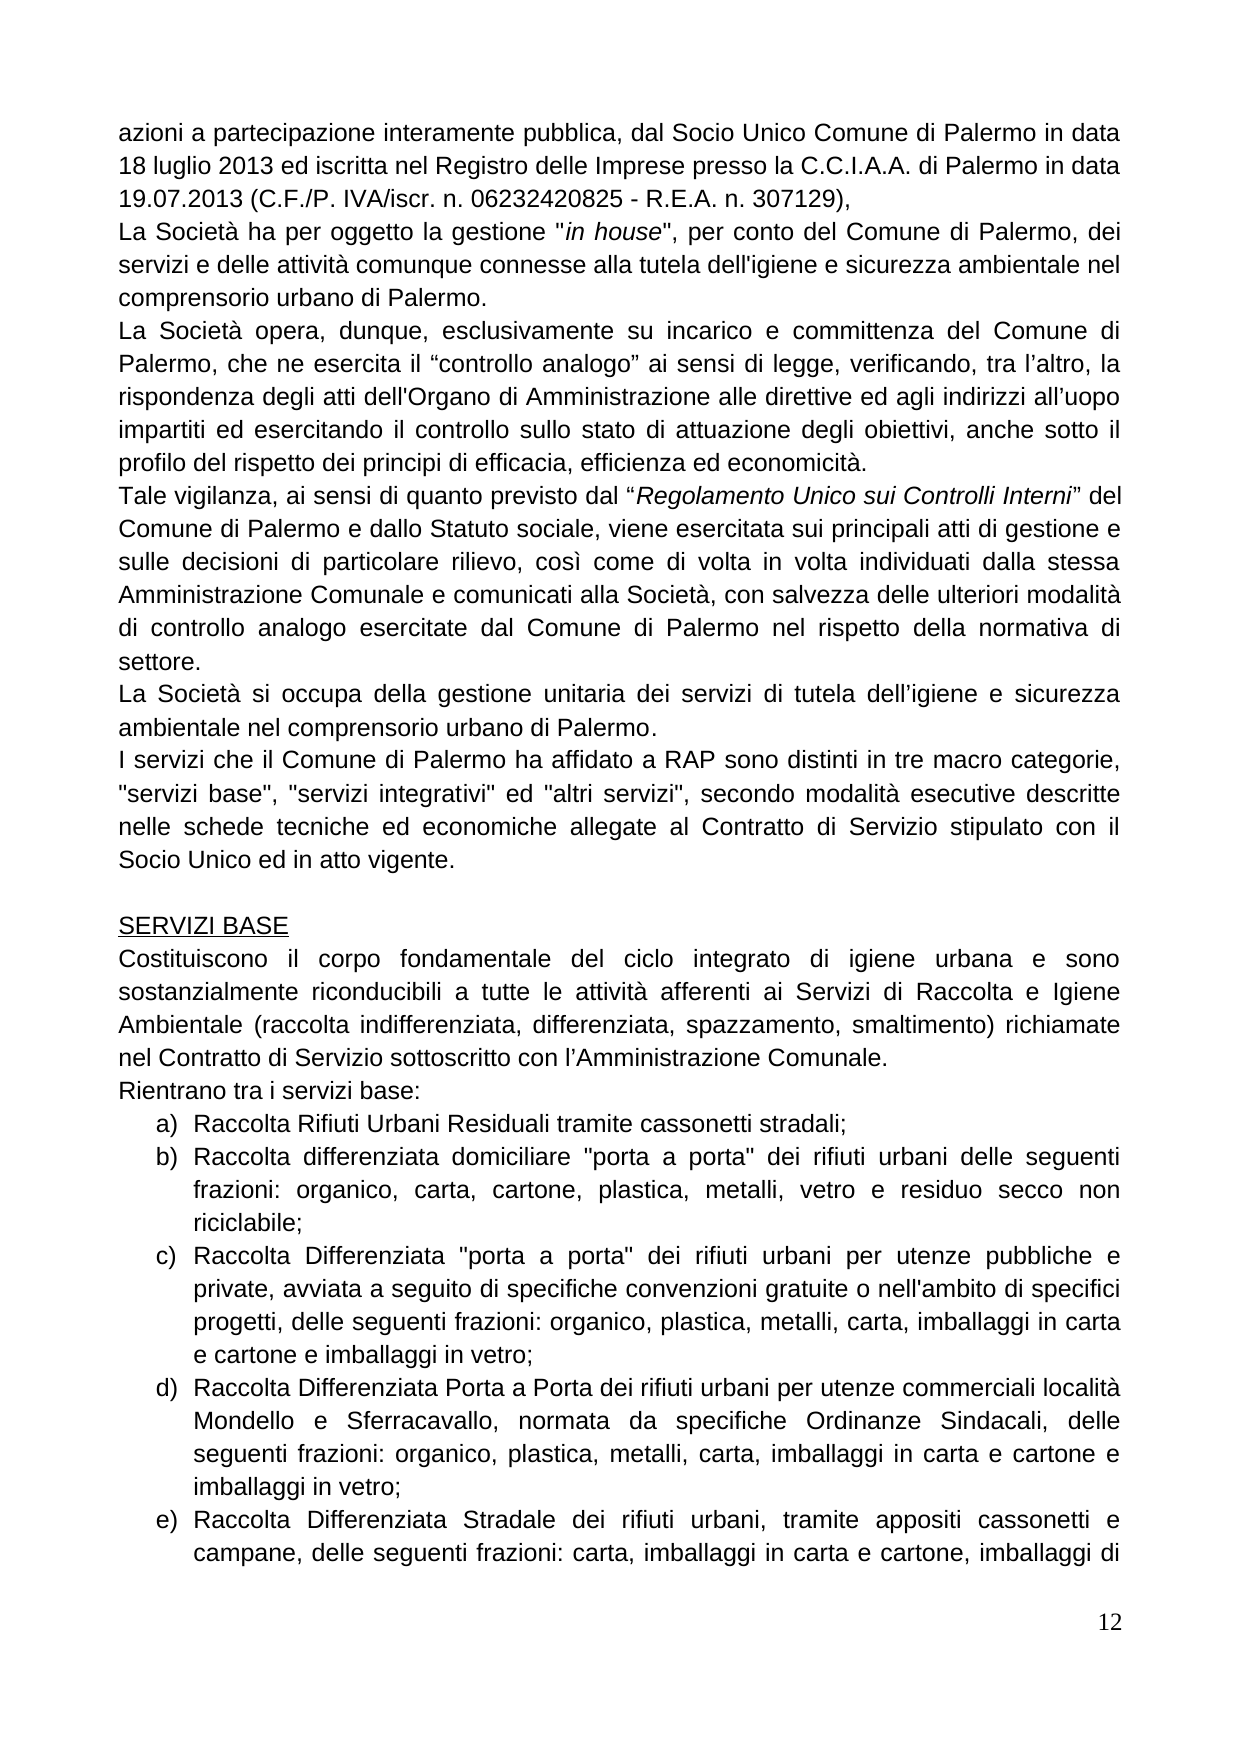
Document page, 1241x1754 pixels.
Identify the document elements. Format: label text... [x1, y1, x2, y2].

text Tale vigilanza, ai sensi di quanto previsto dal “Regolamento Unico sui Controlli Interni” del Comune di Palermo e dallo Statuto sociale, viene esercitata sui principali atti di gestione e sulle decisioni di particolare rilievo, così come di volta in volta individuati dalla stessa Amministrazione Comunale e comunicati alla Società, con salvezza delle ulteriori modalità di controllo analogo esercitate dal Comune di Palermo nel rispetto della normativa di settore. [118, 481, 1122, 675]
text SERVIZI BASE [118, 911, 1122, 939]
list Raccolta Rifiuti Urbani Residuali tramite cassonetti stradali; [156, 1109, 1122, 1137]
list Raccolta differenziata domiciliare "porta a porta" dei rifiuti urbani delle seguenti frazioni: organico, carta, cartone, plastica, metalli, vetro e residuo secco non riciclabile; [156, 1142, 1122, 1237]
text Rientrano tra i servizi base: [118, 1076, 1122, 1104]
text I servizi che il Comune di Palermo ha affidato a RAP sono distinti in tre macro categorie, "servizi base", "servizi integrativi" ed "altri servizi", secondo modalità esecutive descritte nelle schede tecniche ed economiche allegate al Contratto di Servizio stipulato con il Socio Unico ed in atto vigente. [118, 746, 1122, 873]
text azioni a partecipazione interamente pubblica, dal Socio Unico Comune di Palermo in data 18 luglio 2013 ed iscritta nel Registro delle Imprese presso la C.C.I.A.A. di Palermo in data 19.07.2013 (C.F./P. IVA/iscr. n. 06232420825 - R.E.A. n. 307129), [118, 118, 1122, 213]
text Costituiscono il corpo fondamentale del ciclo integrato di igiene urbana e sono sostanzialmente riconducibili a tutte le attività afferenti ai Servizi di Raccolta e Igiene Ambientale (raccolta indifferenziata, differenziata, spazzamento, smaltimento) richiamate nel Contratto di Servizio sottoscritto con l’Amministrazione Comunale. [118, 944, 1122, 1071]
text La Società si occupa della gestione unitaria dei servizi di tutela dell’igiene e sicurezza ambientale nel comprensorio urbano di Palermo. [118, 679, 1122, 741]
text La Società opera, dunque, esclusivamente su incarico e committenza del Comune di Palermo, che ne esercita il “controllo analogo” ai sensi di legge, verificando, tra l’altro, la rispondenza degli atti dell'Organo di Amministrazione alle direttive ed agli indirizzi all’uopo impartiti ed esercitando il controllo sullo stato di attuazione degli obiettivi, anche sotto il profilo del rispetto dei principi di efficacia, efficienza ed economicità. [118, 316, 1122, 477]
list Raccolta Differenziata "porta a porta" dei rifiuti urbani per utenze pubbliche e private, avviata a seguito di specifiche convenzioni gratuite o nell'ambito di specifici progetti, delle seguenti frazioni: organico, plastica, metalli, carta, imballaggi in carta e cartone e imballaggi in vetro; [156, 1241, 1122, 1369]
list Raccolta Differenziata Stradale dei rifiuti urbani, tramite appositi cassonetti e campane, delle seguenti frazioni: carta, imballaggi in carta e cartone, imballaggi di [156, 1505, 1122, 1567]
text La Società ha per oggetto la gestione "in house", per conto del Comune di Palermo, dei servizi e delle attività comunque connesse alla tutela dell'igiene e sicurezza ambientale nel comprensorio urbano di Palermo. [118, 217, 1122, 312]
list Raccolta Differenziata Porta a Porta dei rifiuti urbani per utenze commerciali località Mondello e Sferracavallo, normata da specifiche Ordinanze Sindacali, delle seguenti frazioni: organico, plastica, metalli, carta, imballaggi in carta e cartone e imballaggi in vetro; [156, 1373, 1122, 1501]
